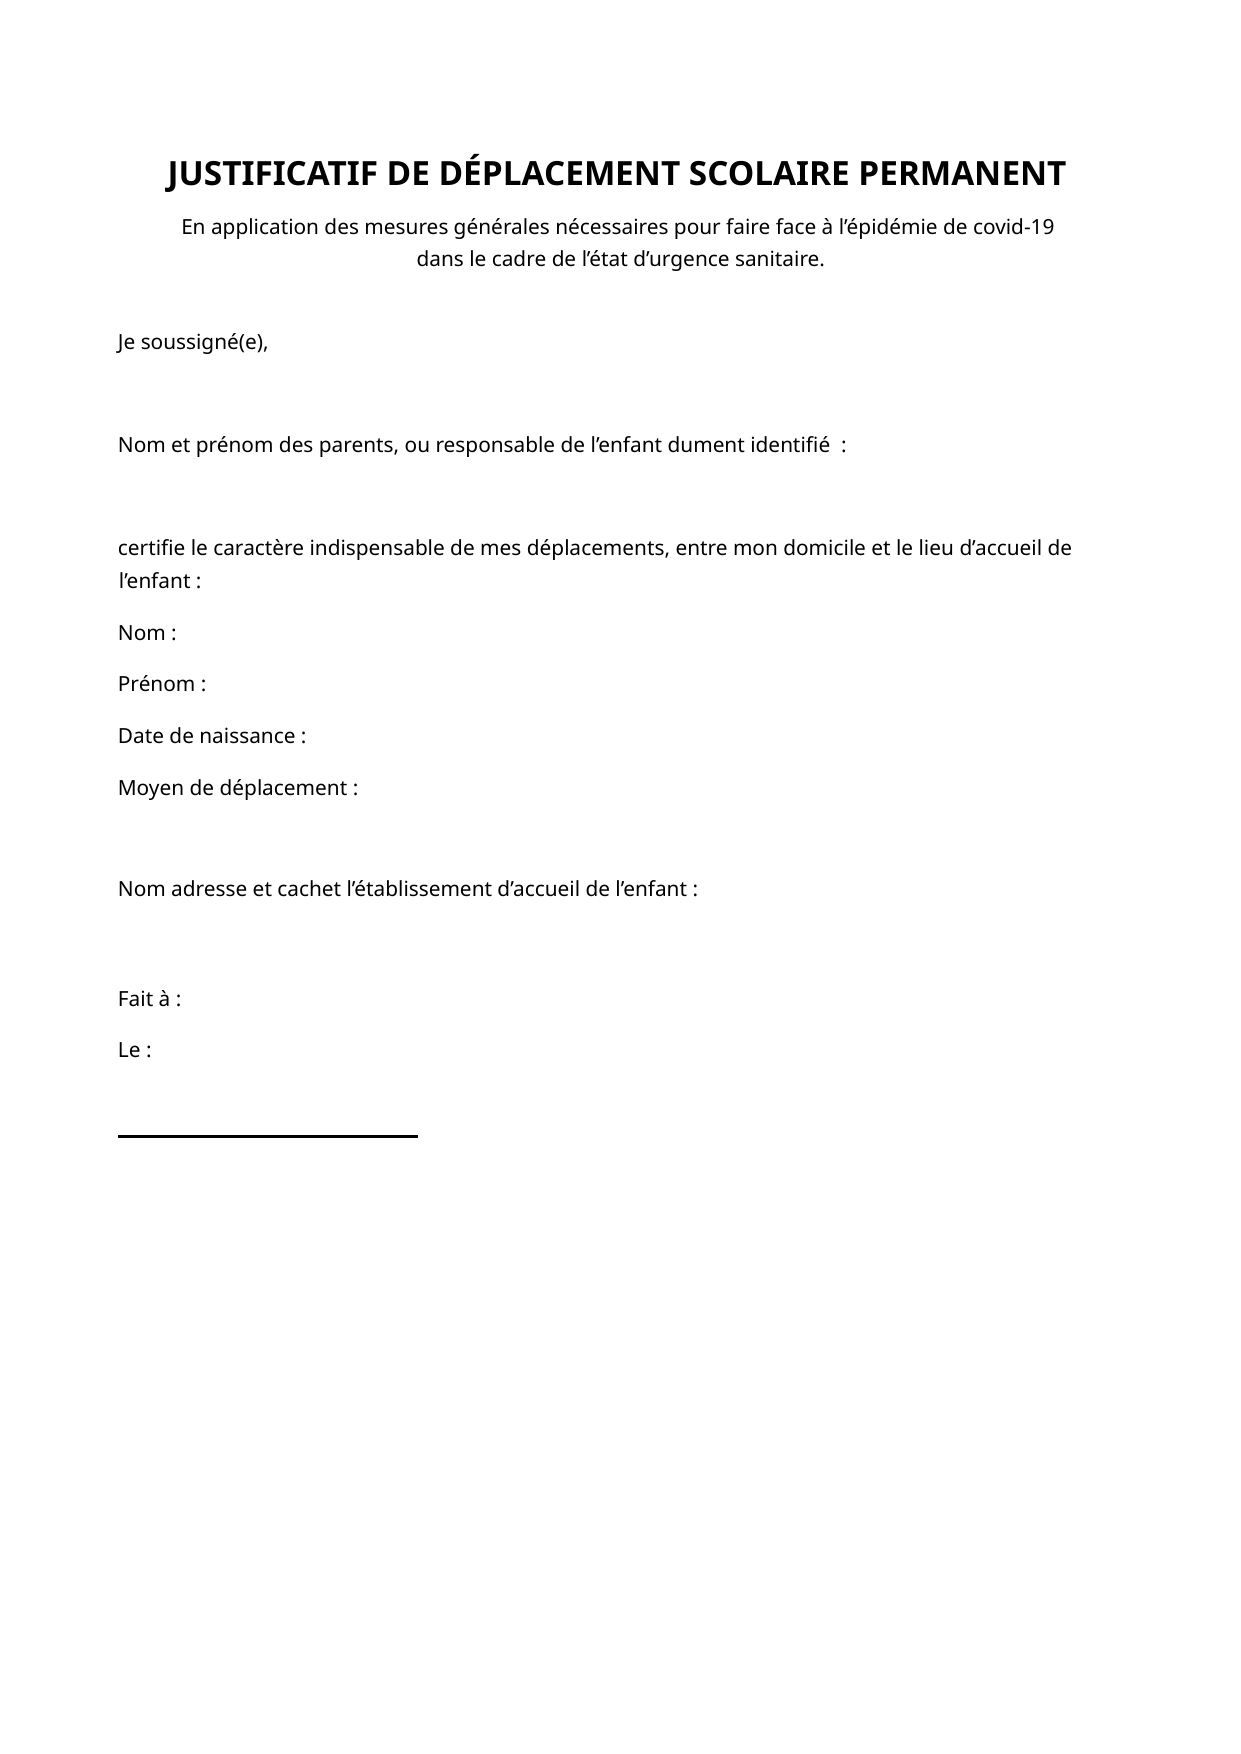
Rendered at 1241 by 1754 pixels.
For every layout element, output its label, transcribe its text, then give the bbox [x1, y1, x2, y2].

text Nom : [118, 618, 1123, 646]
text dans le cadre de l’état d’urgence sanitaire. [119, 244, 1123, 272]
text certifie le caractère indispensable de mes déplacements, entre mon domicile et le lieu d’accueil de l’enfant : [118, 533, 1123, 595]
text En application des mesures générales nécessaires pour faire face à l’épidémie de covid-19 [119, 212, 1123, 240]
text Prénom : [118, 669, 1123, 698]
text Nom adresse et cachet l’établissement d’accueil de l’enfant : [118, 874, 1123, 903]
text Nom et prénom des parents, ou responsable de l’enfant dument identifié : [118, 430, 1123, 458]
text Fait à : [118, 984, 1123, 1012]
text Le : [118, 1036, 1123, 1064]
text Moyen de déplacement : [118, 773, 1123, 801]
text Date de naissance : [118, 721, 1123, 749]
text JUSTIFICATIF DE DÉPLACEMENT SCOLAIRE PERMANENT [122, 150, 1123, 195]
text Je soussigné(e), [118, 327, 1123, 355]
